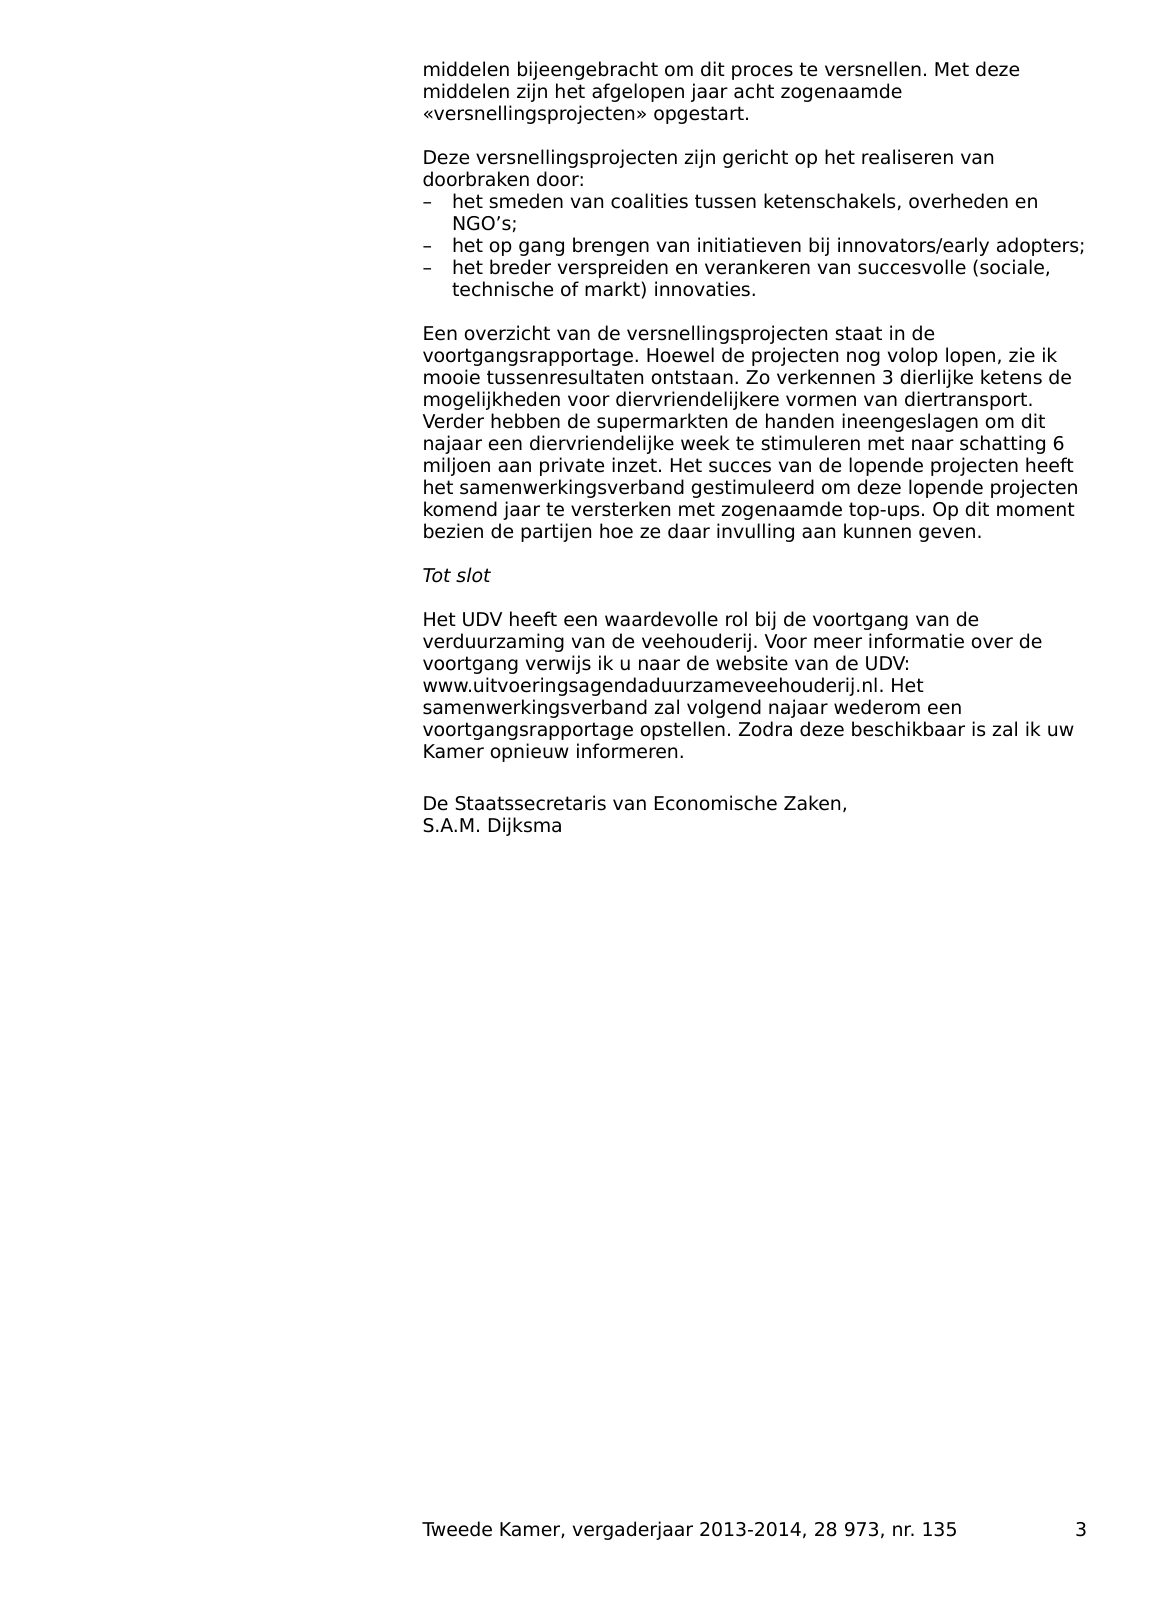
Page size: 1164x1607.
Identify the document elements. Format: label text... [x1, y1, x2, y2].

subtitle Tot slot [422, 565, 1087, 587]
text De Staatssecretaris van Economische Zaken, S.A.M. Dijksma [422, 793, 1087, 837]
text – het breder verspreiden en verankeren van succesvolle (sociale, technische of markt) innovaties. [422, 257, 1087, 301]
text Het UDV heeft een waardevolle rol bij de voortgang van de verduurzaming van de veehouderij. Voor meer informatie over de voortgang verwijs ik u naar de website van de UDV: www.uitvoeringsagendaduurzameveehouderij.nl. Het samenwerkingsverband zal volgend najaar wederom een voortgangsrapportage opstellen. Zodra deze beschikbaar is zal ik uw Kamer opnieuw informeren. [422, 609, 1087, 763]
text – het op gang brengen van initiatieven bij innovators/early adopters; [422, 235, 1087, 257]
text Een overzicht van de versnellingsprojecten staat in de voortgangsrapportage. Hoewel de projecten nog volop lopen, zie ik mooie tussenresultaten ontstaan. Zo verkennen 3 dierlijke ketens de mogelijkheden voor diervriendelijkere vormen van diertransport. Verder hebben de supermarkten de handen ineengeslagen om dit najaar een diervriendelijke week te stimuleren met naar schatting 6 miljoen aan private inzet. Het succes van de lopende projecten heeft het samenwerkingsverband gestimuleerd om deze lopende projecten komend jaar te versterken met zogenaamde top-ups. Op dit moment bezien de partijen hoe ze daar invulling aan kunnen geven. [422, 323, 1087, 543]
text – het smeden van coalities tussen ketenschakels, overheden en NGO’s; [422, 191, 1087, 235]
text middelen bijeengebracht om dit proces te versnellen. Met deze middelen zijn het afgelopen jaar acht zogenaamde «versnellingsprojecten» opgestart. [422, 59, 1087, 125]
text Deze versnellingsprojecten zijn gericht op het realiseren van doorbraken door: [422, 147, 1087, 191]
